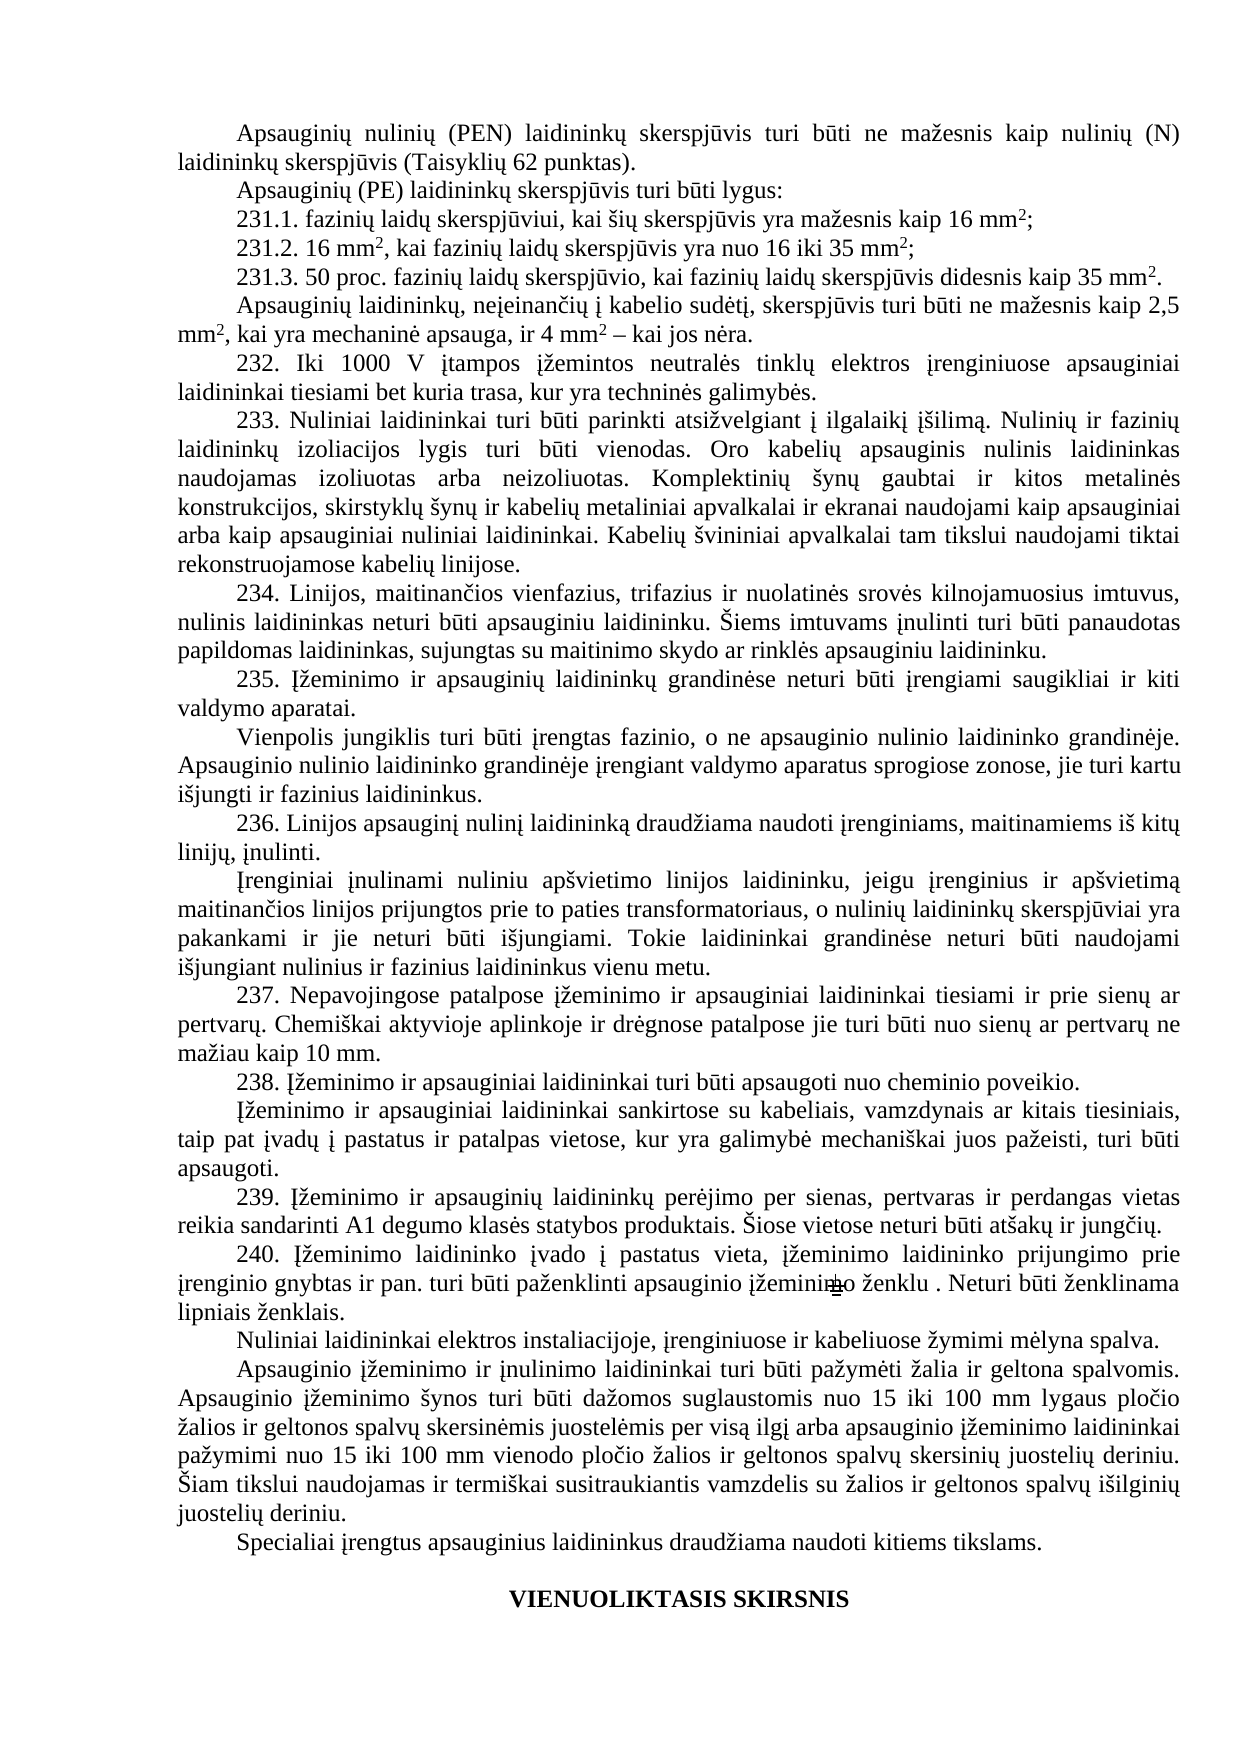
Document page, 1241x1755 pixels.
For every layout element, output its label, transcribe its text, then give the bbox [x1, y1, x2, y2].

text 233. Nuliniai laidininkai turi būti parinkti atsižvelgiant į ilgalaikį įšilimą. Nulinių ir fazinių laidininkų izoliacijos lygis turi būti vienodas. Oro kabelių apsauginis nulinis laidininkas naudojamas izoliuotas arba neizoliuotas. Komplektinių šynų gaubtai ir kitos metalinės konstrukcijos, skirstyklų šynų ir kabelių metaliniai apvalkalai ir ekranai naudojami kaip apsauginiai arba kaip apsauginiai nuliniai laidininkai. Kabelių švininiai apvalkalai tam tikslui naudojami tiktai rekonstruojamose kabelių linijose. [177, 406, 1181, 578]
text VIENUOLIKTASIS SKIRSNIS [177, 1584, 1181, 1613]
text 231.2. 16 mm2, kai fazinių laidų skerspjūvis yra nuo 16 iki 35 mm2; [177, 233, 1181, 262]
text 231.3. 50 proc. fazinių laidų skerspjūvio, kai fazinių laidų skerspjūvis didesnis kaip 35 mm2. [177, 262, 1181, 291]
text Specialiai įrengtus apsauginius laidininkus draudžiama naudoti kitiems tikslams. [177, 1527, 1181, 1556]
text Įrenginiai įnulinami nuliniu apšvietimo linijos laidininku, jeigu įrenginius ir apšvietimą maitinančios linijos prijungtos prie to paties transformatoriaus, o nulinių laidininkų skerspjūviai yra pakankami ir jie neturi būti išjungiami. Tokie laidininkai grandinėse neturi būti naudojami išjungiant nulinius ir fazinius laidininkus vienu metu. [177, 866, 1181, 981]
text 232. Iki 1000 V įtampos įžemintos neutralės tinklų elektros įrenginiuose apsauginiai laidininkai tiesiami bet kuria trasa, kur yra techninės galimybės. [177, 348, 1181, 406]
text 235. Įžeminimo ir apsauginių laidininkų grandinėse neturi būti įrengiami saugikliai ir kiti valdymo aparatai. [177, 664, 1181, 722]
text Apsauginių nulinių (PEN) laidininkų skerspjūvis turi būti ne mažesnis kaip nulinių (N) laidininkų skerspjūvis (Taisyklių 62 punktas). [177, 118, 1181, 176]
text Nuliniai laidininkai elektros instaliacijoje, įrenginiuose ir kabeliuose žymimi mėlyna spalva. [177, 1326, 1181, 1354]
text Vienpolis jungiklis turi būti įrengtas fazinio, o ne apsauginio nulinio laidininko grandinėje. Apsauginio nulinio laidininko grandinėje įrengiant valdymo aparatus sprogiose zonose, jie turi kartu išjungti ir fazinius laidininkus. [177, 722, 1181, 808]
text 239. Įžeminimo ir apsauginių laidininkų perėjimo per sienas, pertvaras ir perdangas vietas reikia sandarinti A1 degumo klasės statybos produktais. Šiose vietose neturi būti atšakų ir jungčių. [177, 1182, 1181, 1239]
text 237. Nepavojingose patalpose įžeminimo ir apsauginiai laidininkai tiesiami ir prie sienų ar pertvarų. Chemiškai aktyvioje aplinkoje ir drėgnose patalpose jie turi būti nuo sienų ar pertvarų ne mažiau kaip 10 mm. [177, 981, 1181, 1067]
text 240. Įžeminimo laidininko įvado į pastatus vieta, įžeminimo laidininko prijungimo prie įrenginio gnybtas ir pan. turi būti paženklinti apsauginio įžeminimo ženklu . Neturi būti ženklinama lipniais ženklais. [177, 1239, 1181, 1326]
text 238. Įžeminimo ir apsauginiai laidininkai turi būti apsaugoti nuo cheminio poveikio. [177, 1067, 1181, 1096]
text Įžeminimo ir apsauginiai laidininkai sankirtose su kabeliais, vamzdynais ar kitais tiesiniais, taip pat įvadų į pastatus ir patalpas vietose, kur yra galimybė mechaniškai juos pažeisti, turi būti apsaugoti. [177, 1096, 1181, 1182]
text 236. Linijos apsauginį nulinį laidininką draudžiama naudoti įrenginiams, maitinamiems iš kitų linijų, įnulinti. [177, 808, 1181, 866]
text Apsauginių laidininkų, neįeinančių į kabelio sudėtį, skerspjūvis turi būti ne mažesnis kaip 2,5 mm2, kai yra mechaninė apsauga, ir 4 mm2 – kai jos nėra. [177, 291, 1181, 348]
text Apsauginio įžeminimo ir įnulinimo laidininkai turi būti pažymėti žalia ir geltona spalvomis. Apsauginio įžeminimo šynos turi būti dažomos suglaustomis nuo 15 iki 100 mm lygaus pločio žalios ir geltonos spalvų skersinėmis juostelėmis per visą ilgį arba apsauginio įžeminimo laidininkai pažymimi nuo 15 iki 100 mm vienodo pločio žalios ir geltonos spalvų skersinių juostelių deriniu. Šiam tikslui naudojamas ir termiškai susitraukiantis vamzdelis su žalios ir geltonos spalvų išilginių juostelių deriniu. [177, 1354, 1181, 1527]
text Apsauginių (PE) laidininkų skerspjūvis turi būti lygus: [177, 176, 1181, 204]
text 234. Linijos, maitinančios vienfazius, trifazius ir nuolatinės srovės kilnojamuosius imtuvus, nulinis laidininkas neturi būti apsauginiu laidininku. Šiems imtuvams įnulinti turi būti panaudotas papildomas laidininkas, sujungtas su maitinimo skydo ar rinklės apsauginiu laidininku. [177, 578, 1181, 664]
text 231.1. fazinių laidų skerspjūviui, kai šių skerspjūvis yra mažesnis kaip 16 mm2; [177, 204, 1181, 233]
